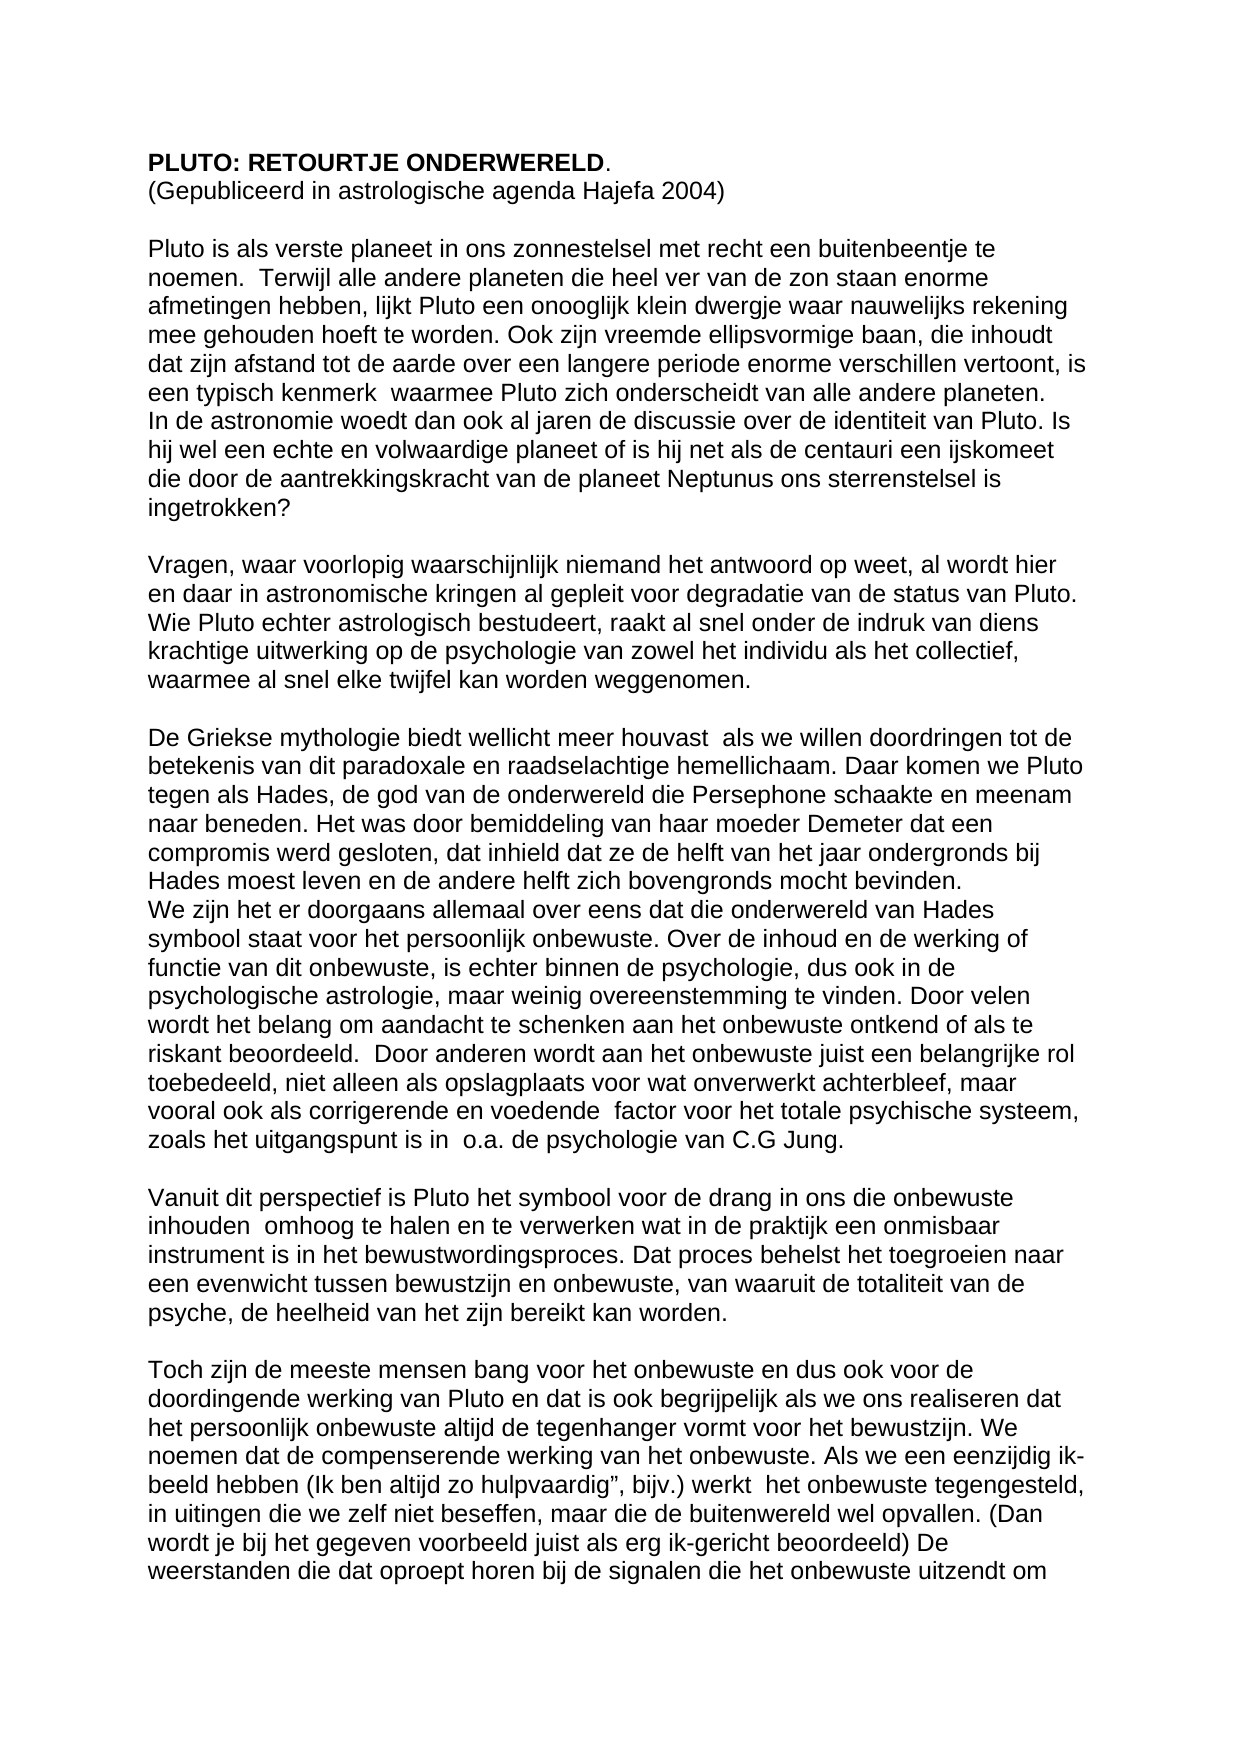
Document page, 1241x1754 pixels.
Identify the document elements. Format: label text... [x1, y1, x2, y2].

text De Griekse mythologie biedt wellicht meer houvast als we willen doordringen tot de betekenis van dit paradoxale en raadselachtige hemellichaam. Daar komen we Pluto tegen als Hades, de god van de onderwereld die Persephone schaakte en meenam naar beneden. Het was door bemiddeling van haar moeder Demeter dat een compromis werd gesloten, dat inhield dat ze de helft van het jaar ondergronds bij Hades moest leven en de andere helft zich bovengronds mocht bevinden. [148, 723, 1093, 895]
text Vragen, waar voorlopig waarschijnlijk niemand het antwoord op weet, al wordt hier en daar in astronomische kringen al gepleit voor degradatie van de status van Pluto. [148, 550, 1093, 608]
text Vanuit dit perspectief is Pluto het symbool voor de drang in ons die onbewuste inhouden omhoog te halen en te verwerken wat in de praktijk een onmisbaar instrument is in het bewustwordingsproces. Dat proces behelst het toegroeien naar een evenwicht tussen bewustzijn en onbewuste, van waaruit de totaliteit van de psyche, de heelheid van het zijn bereikt kan worden. [148, 1183, 1093, 1326]
text Toch zijn de meeste mensen bang voor het onbewuste en dus ook voor de doordingende werking van Pluto en dat is ook begrijpelijk als we ons realiseren dat het persoonlijk onbewuste altijd de tegenhanger vormt voor het bewustzijn. We noemen dat de compenserende werking van het onbewuste. Als we een eenzijdig ik-beeld hebben (Ik ben altijd zo hulpvaardig”, bijv.) werkt het onbewuste tegengesteld, in uitingen die we zelf niet beseffen, maar die de buitenwereld wel opvallen. (Dan wordt je bij het gegeven voorbeeld juist als erg ik-gericht beoordeeld) De weerstanden die dat oproept horen bij de signalen die het onbewuste uitzendt om [148, 1355, 1093, 1585]
text PLUTO: RETOURTJE ONDERWERELD. [148, 148, 1093, 176]
text Wie Pluto echter astrologisch bestudeert, raakt al snel onder de indruk van diens krachtige uitwerking op de psychologie van zowel het individu als het collectief, waarmee al snel elke twijfel kan worden weggenomen. [148, 608, 1093, 694]
text Pluto is als verste planeet in ons zonnestelsel met recht een buitenbeentje te noemen. Terwijl alle andere planeten die heel ver van de zon staan enorme afmetingen hebben, lijkt Pluto een onooglijk klein dwergje waar nauwelijks rekening mee gehouden hoeft te worden. Ook zijn vreemde ellipsvormige baan, die inhoudt dat zijn afstand tot de aarde over een langere periode enorme verschillen vertoont, is een typisch kenmerk waarmee Pluto zich onderscheidt van alle andere planeten. [148, 234, 1093, 406]
text (Gepubliceerd in astrologische agenda Hajefa 2004) [148, 176, 1093, 205]
text In de astronomie woedt dan ook al jaren de discussie over de identiteit van Pluto. Is hij wel een echte en volwaardige planeet of is hij net als de centauri een ijskomeet die door de aantrekkingskracht van de planeet Neptunus ons sterrenstelsel is ingetrokken? [148, 406, 1093, 521]
text We zijn het er doorgaans allemaal over eens dat die onderwereld van Hades symbool staat voor het persoonlijk onbewuste. Over de inhoud en de werking of functie van dit onbewuste, is echter binnen de psychologie, dus ook in de psychologische astrologie, maar weinig overeenstemming te vinden. Door velen wordt het belang om aandacht te schenken aan het onbewuste ontkend of als te riskant beoordeeld. Door anderen wordt aan het onbewuste juist een belangrijke rol toebedeeld, niet alleen als opslagplaats voor wat onverwerkt achterbleef, maar vooral ook als corrigerende en voedende factor voor het totale psychische systeem, zoals het uitgangspunt is in o.a. de psychologie van C.G Jung. [148, 895, 1093, 1154]
